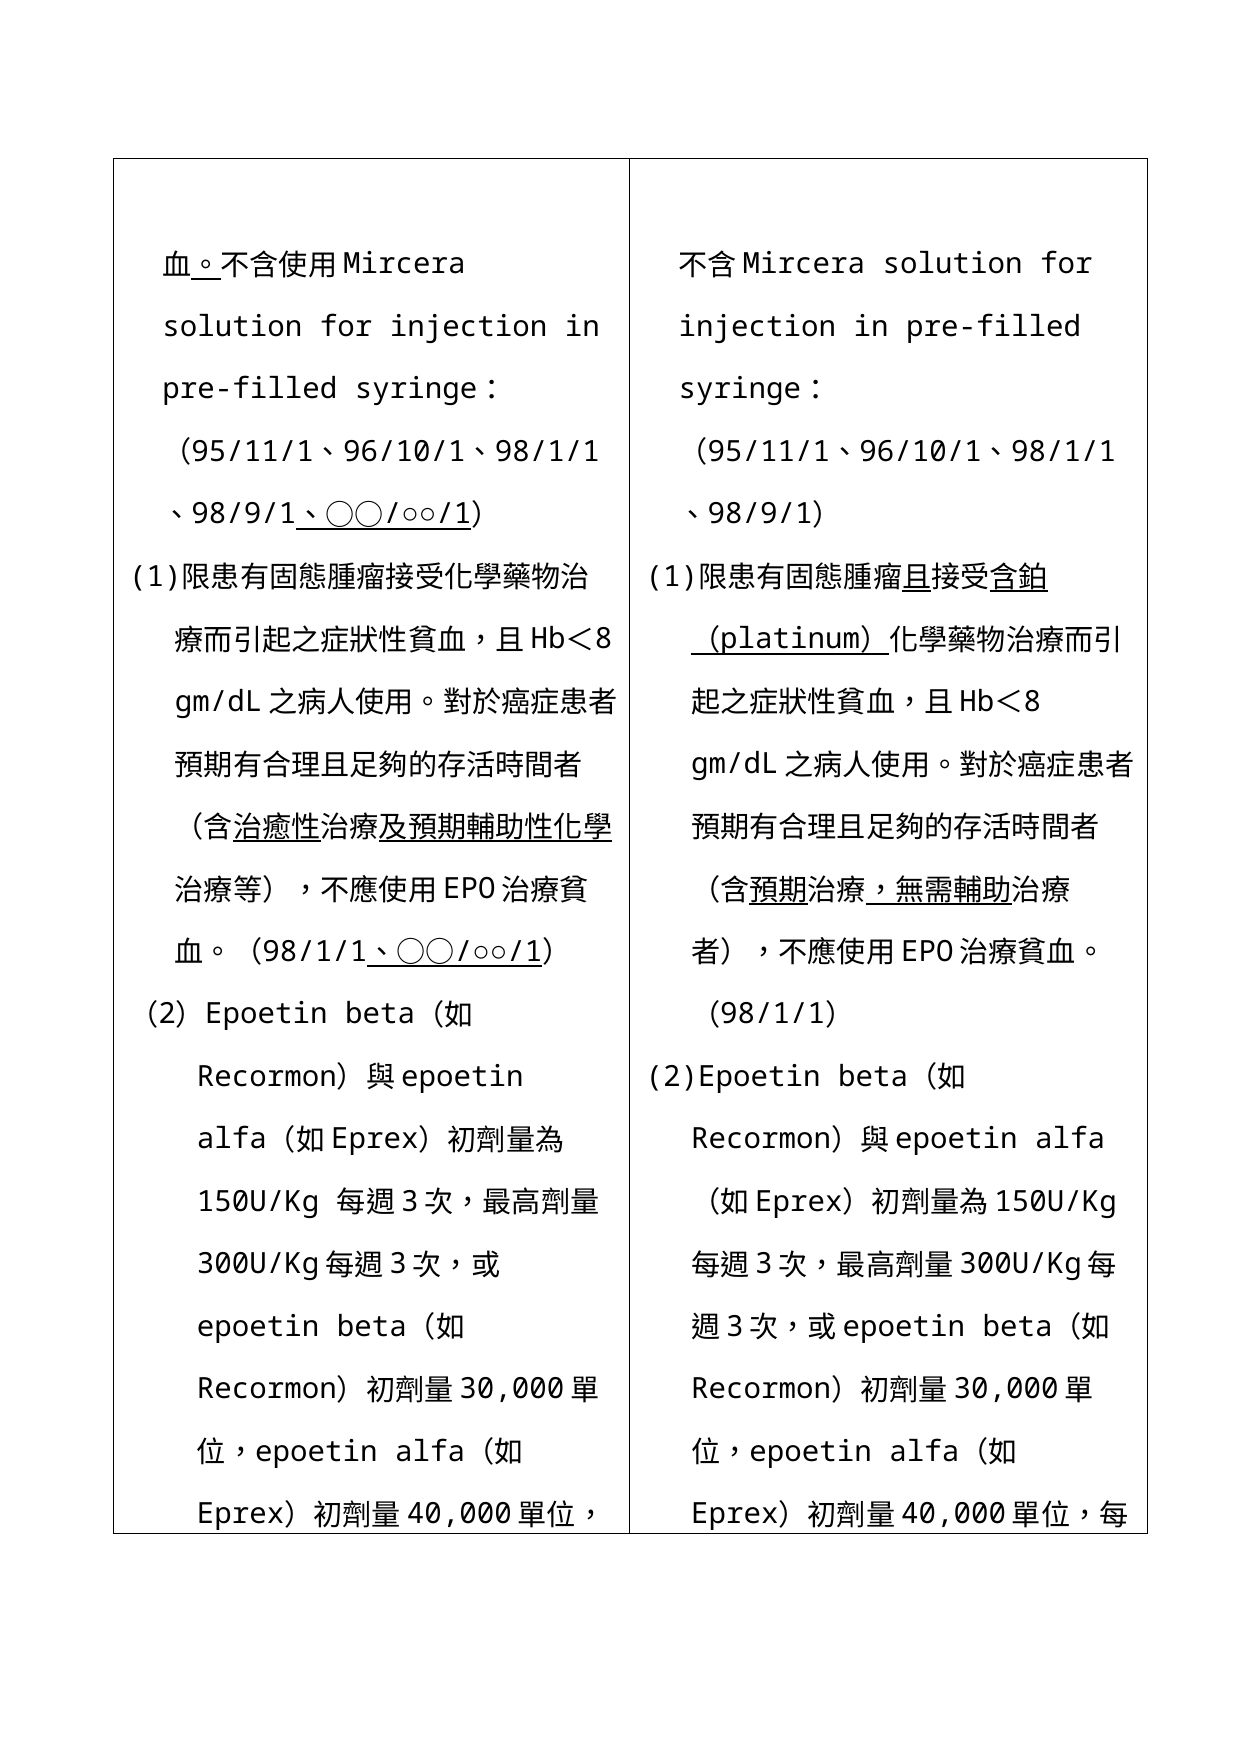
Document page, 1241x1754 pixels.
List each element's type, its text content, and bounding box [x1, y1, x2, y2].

table_cell 4.1.1.紅血球生成素 (hu-erythropoietin簡稱 EPO (如Eprex、Recormon)、darbepoetin alfa（如Aranesp ）、methoxy polyethylene glycol-epoetin beta（如 Mircera solution for injection in pre-filled syringe)）：(93/5/1、95/11/1、96/10/1、98/1/1、98/9/1、○○/○○/1） 1.使用前和治療後每三至六個月應作體內鐵質貯存評估，如Hb在8 gm/dL以下，且ferritin小於100 mg/dL(非透析病人)、或200 mg/dL(透析病人)，有可能是鐵質缺乏。(○○/○○/1)。 2.使用期間應排除維他命B12或葉酸缺乏，腸胃道出血，全身性感染或發炎疾病等情況，始得繼續。(95/11/1、○○/○○/1)。 3.限腎臟病並符合下列條件使用：(○○/○○/1) (1)末期腎臟病接受透析病人，其Hb <9gm/dL，或第五期慢性腎臟病病人 (eGFR < 15 ml/min/1.73 m2)，其Hb < 9gm/dL。 Ⅰ.使用時，應從小劑量開始，Hb目標為10 gm/dL，符合下列情形之病人，應即暫停使用本類藥品： i. Hb超過11gm/dL。 ii.接受治療第6週到第8週內Hb之上升值未達1 gm/dL。 Ⅱ.如Hb值維持在目標值一段時間 (一至二個月)，宜逐次減量，以求得最低維持劑量。 (2)每名病人所用劑量，一個月不超過20,000U (如Eprex、Recormon)或100mcg (如Aranesp 、Mircera solution for injection in pre-filled syringe)為原則，如需超量使用，應附病人臨床資料(如年齡、前月Hb值、前月所用劑量、所定目標值…等等)及使用理由。(93/5/1、98/9/1)。 (3)使用本類藥品之洗腎患者，每週應檢查Hb值乙次，CAPD及未透析患者，如因病情需要使用本類藥品時，每月應檢查Hb值乙次。檢查費用包含於透析費用內，不另給付(未接受透析病人除外)。 (4)使用本類藥品期間如需輸血，請附輸血時Hb值及原因。 4.限癌症病人合併化學治療有關的貧血。不含使用Mircera solution for injection in pre-filled syringe：（95/11/1、96/10/1、98/1/1、98/9/1、○○/○○/1） (1)限患有固態腫瘤接受化學藥物治療而引起之症狀性貧血，且Hb＜8 gm/dL之病人使用。對於癌症患者預期有合理且足夠的存活時間者（含治癒性治療及預期輔助性化學治療等），不應使用EPO治療貧血。（98/1/1、○○/○○/1） （2）Epoetin beta（如Recormon）與epoetin alfa（如Eprex）初劑量為150U/Kg 每週3次，最高劑量300U/Kg每週3次，或epoetin beta（如Recormon）初劑量30,000單位，epoetin alfa（如Eprex）初劑量40,000單位，每週1次，最高劑量60,000單位，每週1次；Darbepoetin alfa（如Aranesp）初劑量2.25mcg/kg，每週1次，最高劑量4.5mcg/kg，每週1次。（96/10/1）。 (3)每次療程最長24週，如化學治療療程完全結束後4週也應停止EPO使用。(○○/○○/1） (4)符合下列情形之病人，應即停止使用本類藥品： Ⅰ.Hb超過10 gm/dL (Hb＞10gm/dL)。 Ⅱ.於接受治療第6週到第8週內Hb之上升值未達1 gm/dL。 Ⅲ.化學治療結束後4週(○○/○○/1）。 [114, 159, 629, 1533]
table_cell 不含Mircera solution for injection in pre-filled syringe：（95/11/1、96/10/1、98/1/1、98/9/1） (1)限患有固態腫瘤且接受含鉑（platinum）化學藥物治療而引起之症狀性貧血，且Hb＜8 gm/dL之病人使用。對於癌症患者預期有合理且足夠的存活時間者（含預期治療，無需輔助治療者），不應使用EPO治療貧血。（98/1/1） (2)Epoetin beta（如Recormon）與epoetin alfa（如Eprex）初劑量為150U/Kg 每週3次，最高劑量300U/Kg每週3次，或epoetin beta（如Recormon）初劑量30,000單位，epoetin alfa（如Eprex）初劑量40,000單位，每 [630, 159, 1147, 1533]
